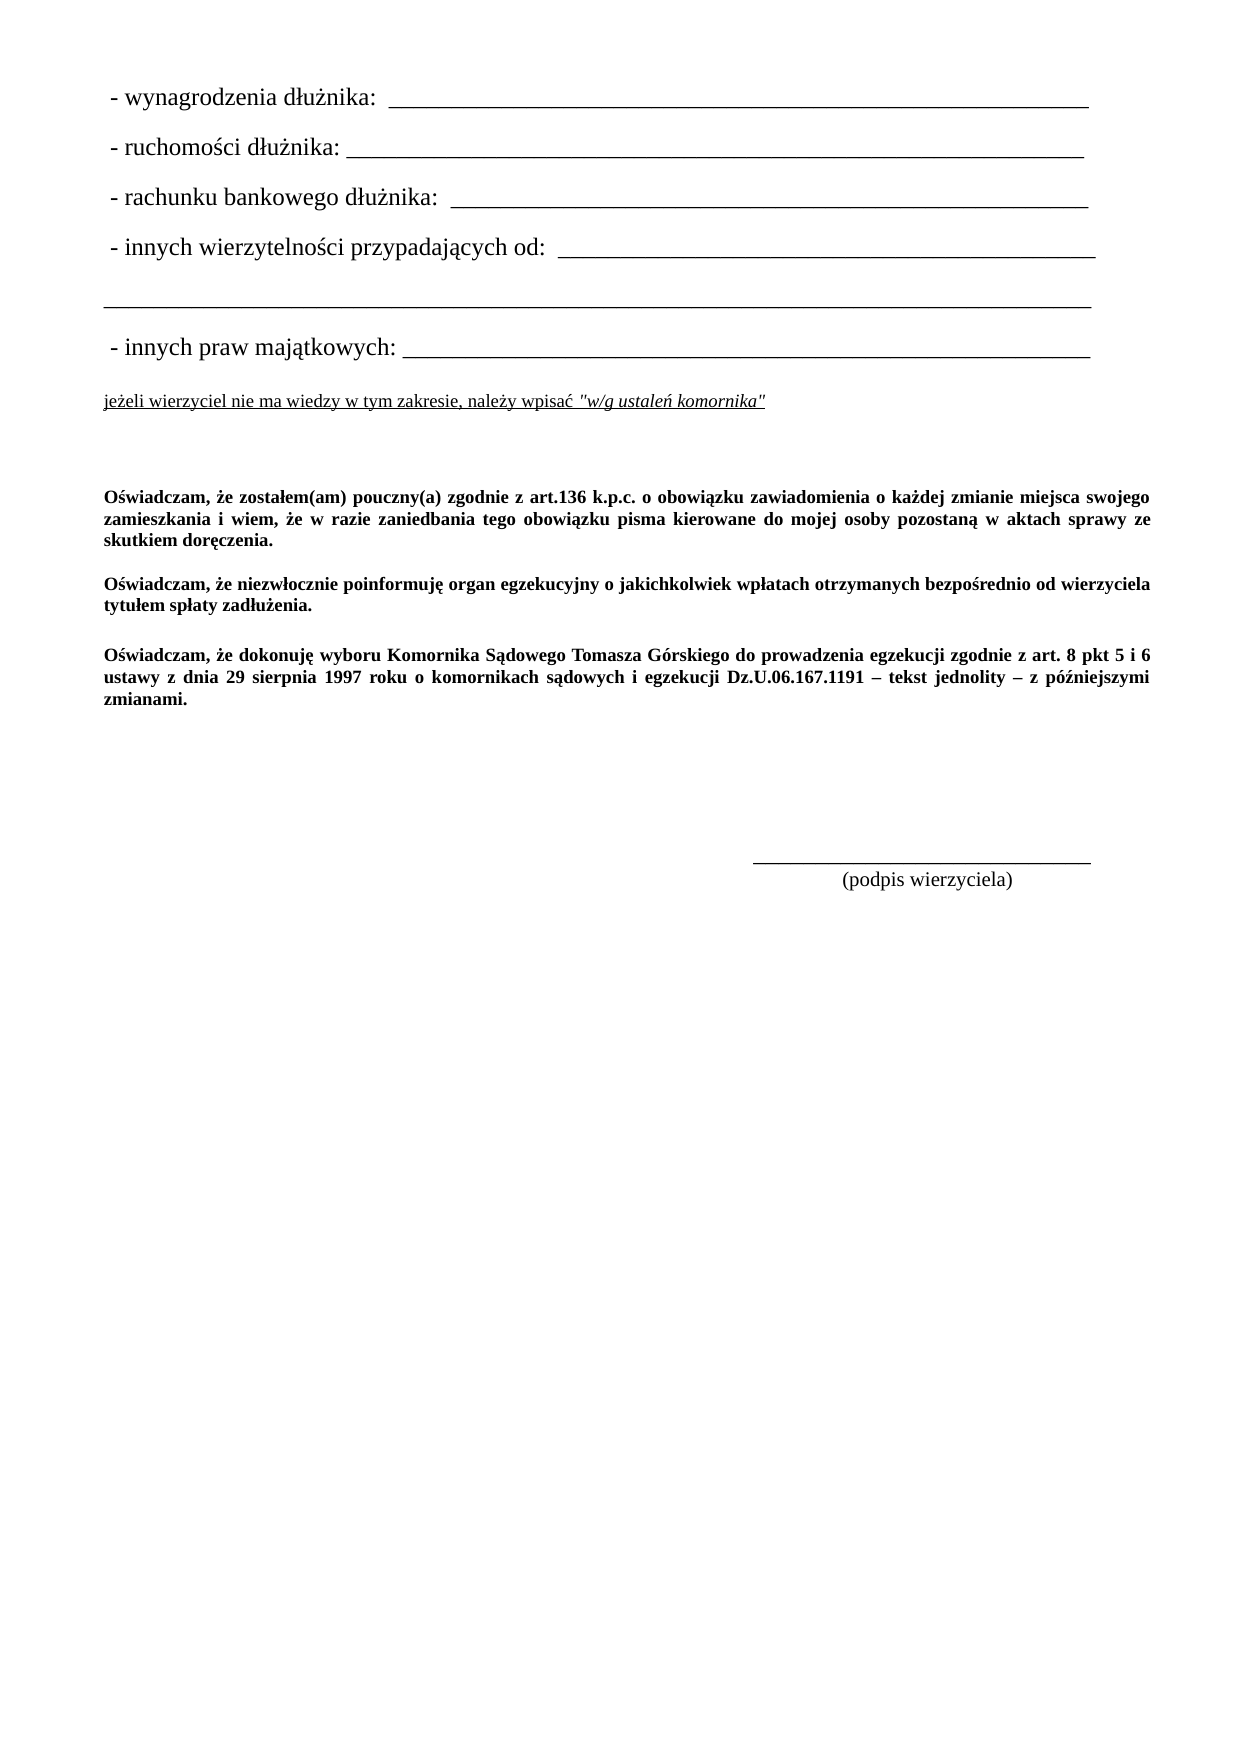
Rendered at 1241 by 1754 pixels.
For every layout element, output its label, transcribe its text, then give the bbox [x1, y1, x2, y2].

text ___________________________ [103, 838, 1152, 867]
text Oświadczam, że niezwłocznie poinformuję organ egzekucyjny o jakichkolwiek wpłatach otrzymanych bezpośrednio od wierzyciela tytułem spłaty zadłużenia. [103, 572, 1152, 616]
text Oświadczam, że zostałem(am) pouczny(a) zgodnie z art.136 k.p.c. o obowiązku zawiadomienia o każdej zmianie miejsca swojego zamieszkania i wiem, że w razie zaniedbania tego obowiązku pisma kierowane do mojej osoby pozostaną w aktach sprawy ze skutkiem doręczenia. [103, 486, 1152, 551]
text (podpis wierzyciela) [103, 867, 1152, 891]
text _______________________________________________________________________________ [103, 261, 1152, 311]
text - ruchomości dłużnika: ___________________________________________________________ [103, 111, 1152, 161]
text - innych wierzytelności przypadających od: ___________________________________________ [103, 211, 1152, 261]
text - wynagrodzenia dłużnika: ________________________________________________________ [103, 74, 1152, 111]
text Oświadczam, że dokonuję wyboru Komornika Sądowego Tomasza Górskiego do prowadzenia egzekucji zgodnie z art. 8 pkt 5 i 6 ustawy z dnia 29 sierpnia 1997 roku o komornikach sądowych i egzekucji Dz.U.06.167.1191 – tekst jednolity – z późniejszymi zmianami. [103, 644, 1152, 709]
text - rachunku bankowego dłużnika: ___________________________________________________ [103, 161, 1152, 211]
text - innych praw majątkowych: _______________________________________________________ [103, 311, 1152, 361]
text jeżeli wierzyciel nie ma wiedzy w tym zakresie, należy wpisać "w/g ustaleń komornika" [103, 361, 1152, 411]
